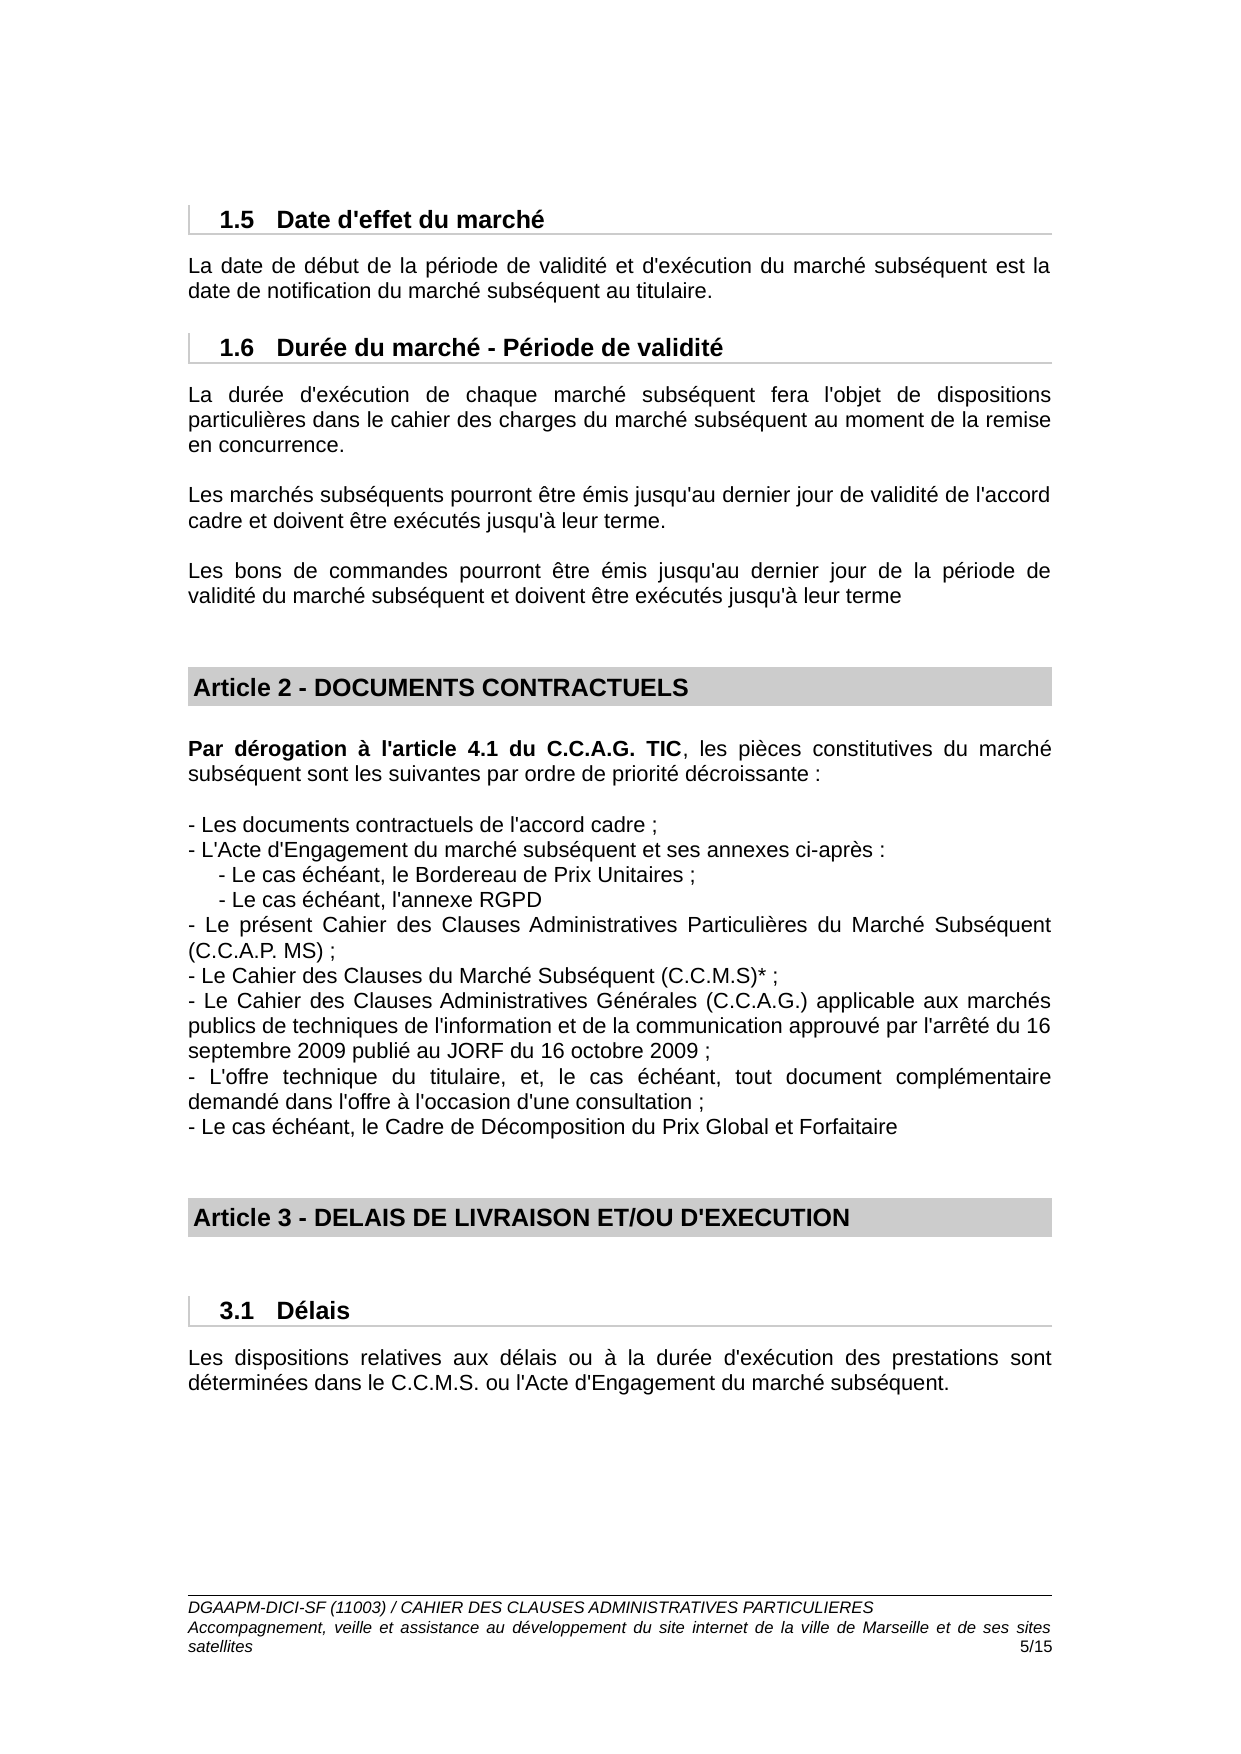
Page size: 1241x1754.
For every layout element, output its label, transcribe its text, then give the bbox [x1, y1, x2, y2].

text La durée d'exécution de chaque marché subséquent fera l'objet de dispositions particulières dans le cahier des charges du marché subséquent au moment de la remise en concurrence. [188, 382, 1052, 457]
text - Le cas échéant, le Cadre de Décomposition du Prix Global et Forfaitaire [188, 1114, 1052, 1139]
text - Le cas échéant, l'annexe RGPD [188, 887, 1052, 912]
text Par dérogation à l'article 4.1 du C.C.A.G. TIC, les pièces constitutives du marché subséquent sont les suivantes par ordre de priorité décroissante : [188, 736, 1052, 786]
text - Le Cahier des Clauses Administratives Générales (C.C.A.G.) applicable aux marchés publics de techniques de l'information et de la communication approuvé par l'arrêté du 16 septembre 2009 publié au JORF du 16 octobre 2009 ; [188, 988, 1052, 1064]
subtitle Date d'effet du marché [188, 204, 1052, 233]
text - Le cas échéant, le Bordereau de Prix Unitaires ; [188, 862, 1052, 887]
text Les marchés subséquents pourront être émis jusqu'au dernier jour de validité de l'accord cadre et doivent être exécutés jusqu'à leur terme. [188, 482, 1052, 533]
subtitle DELAIS DE LIVRAISON ET/OU D'EXECUTION [190, 1201, 1050, 1235]
text Les bons de commandes pourront être émis jusqu'au dernier jour de la période de validité du marché subséquent et doivent être exécutés jusqu'à leur terme [188, 558, 1052, 608]
subtitle DOCUMENTS CONTRACTUELS [190, 670, 1050, 704]
text - Les documents contractuels de l'accord cadre ; [188, 812, 1052, 837]
text - L'offre technique du titulaire, et, le cas échéant, tout document complémentaire demandé dans l'offre à l'occasion d'une consultation ; [188, 1064, 1052, 1114]
text Les dispositions relatives aux délais ou à la durée d'exécution des prestations sont déterminées dans le C.C.M.S. ou l'Acte d'Engagement du marché subséquent. [188, 1345, 1052, 1395]
text - L'Acte d'Engagement du marché subséquent et ses annexes ci-après : [188, 837, 1052, 862]
text - Le présent Cahier des Clauses Administratives Particulières du Marché Subséquent (C.C.A.P. MS) ; [188, 912, 1052, 963]
text - Le Cahier des Clauses du Marché Subséquent (C.C.M.S)* ; [188, 963, 1052, 988]
text La date de début de la période de validité et d'exécution du marché subséquent est la date de notification du marché subséquent au titulaire. [188, 253, 1052, 303]
subtitle Délais [190, 1296, 1052, 1325]
subtitle Durée du marché - Période de validité [190, 333, 1052, 362]
